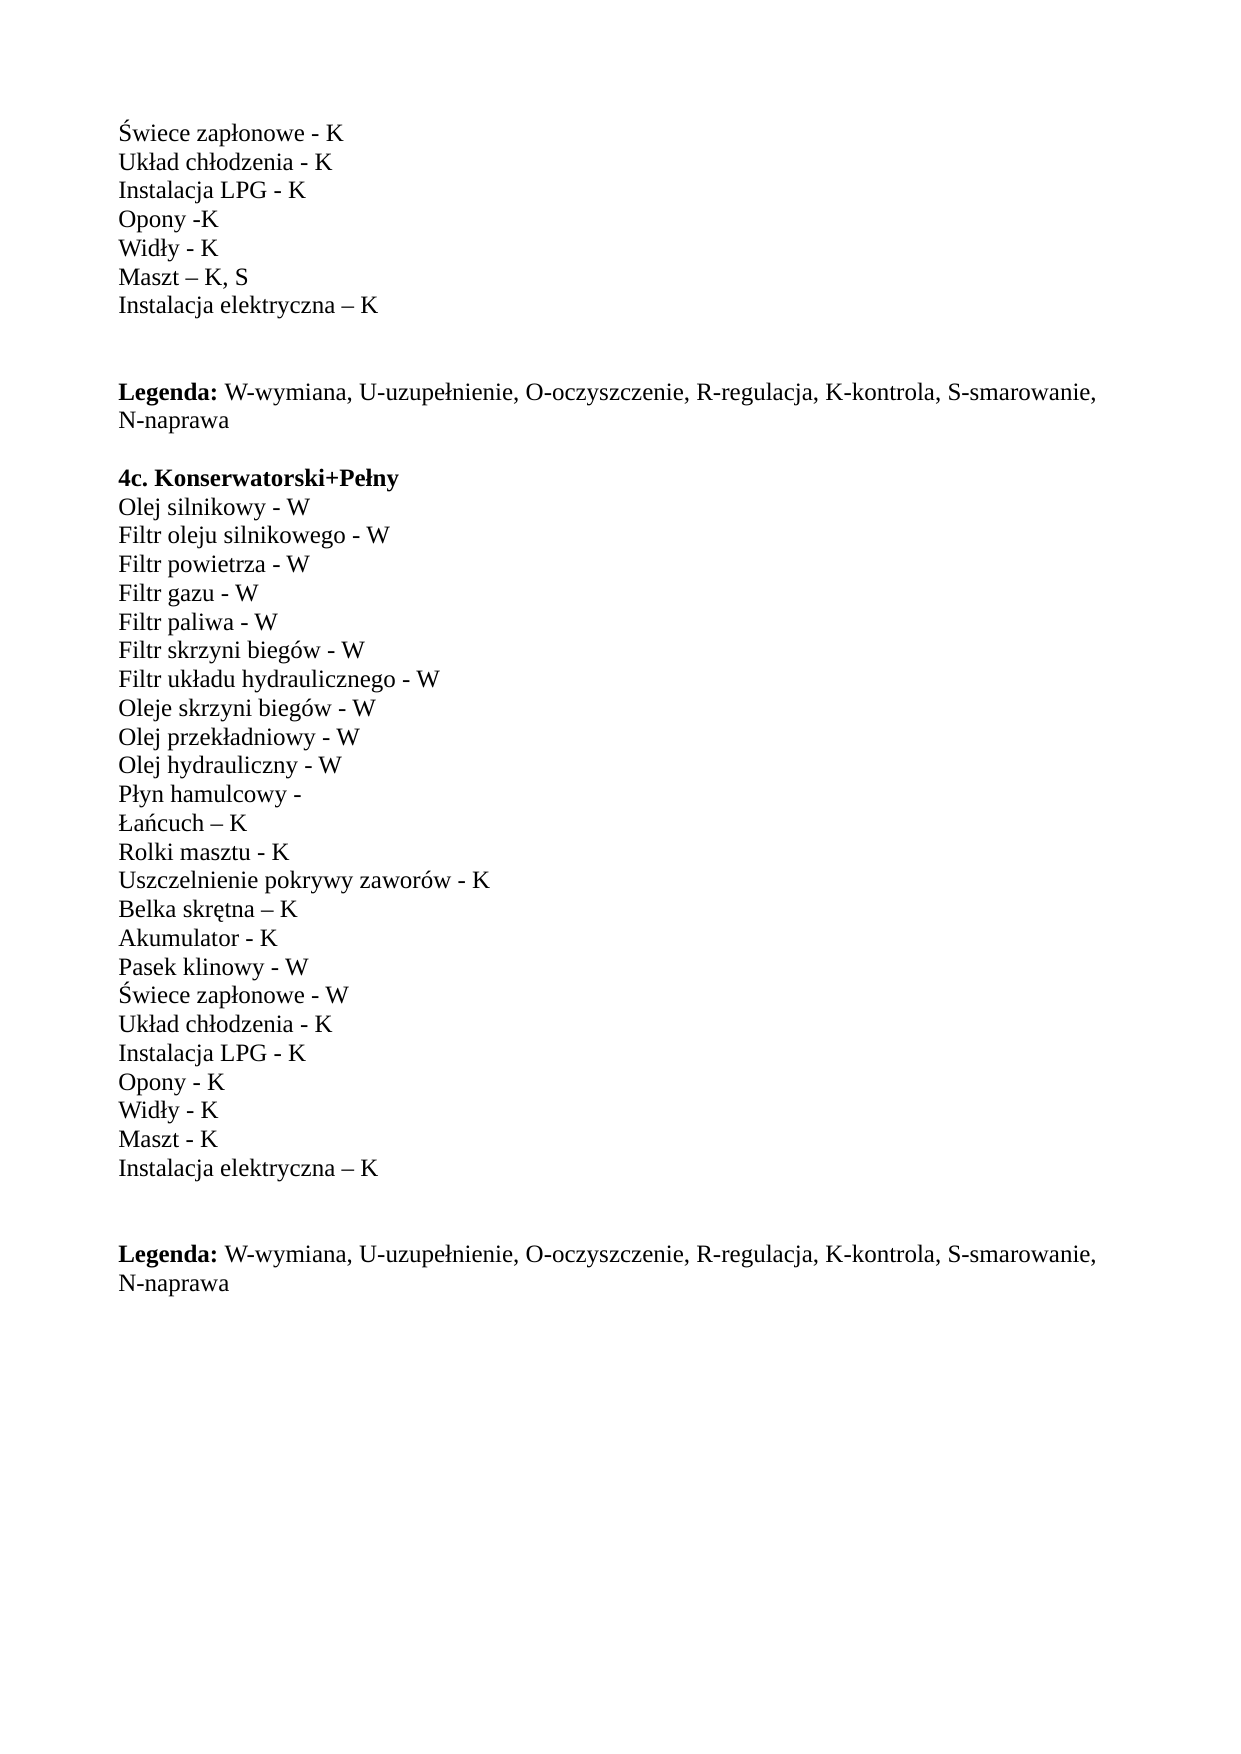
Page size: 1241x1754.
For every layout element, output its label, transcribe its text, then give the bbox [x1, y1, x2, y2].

text Maszt - K [118, 1124, 1122, 1153]
text Olej przekładniowy - W [118, 722, 1122, 751]
text Filtr układu hydraulicznego - W [118, 664, 1122, 693]
text Belka skrętna – K [118, 894, 1122, 923]
text Opony -K [118, 204, 1122, 233]
text 4c. Konserwatorski+Pełny [118, 463, 1122, 492]
text Łańcuch – K [118, 808, 1122, 837]
text Układ chłodzenia - K [118, 1009, 1122, 1038]
text Olej silnikowy - W [118, 492, 1122, 521]
text Filtr powietrza - W [118, 549, 1122, 578]
text Maszt – K, S [118, 262, 1122, 291]
text Akumulator - K [118, 923, 1122, 952]
text Instalacja elektryczna – K [118, 291, 1122, 319]
text Filtr skrzyni biegów - W [118, 636, 1122, 664]
text Filtr oleju silnikowego - W [118, 521, 1122, 549]
text Świece zapłonowe - W [118, 981, 1122, 1009]
text Instalacja LPG - K [118, 176, 1122, 204]
text Instalacja LPG - K [118, 1038, 1122, 1067]
text Układ chłodzenia - K [118, 147, 1122, 176]
text Płyn hamulcowy - [118, 779, 1122, 808]
text Rolki masztu - K [118, 837, 1122, 866]
text Olej hydrauliczny - W [118, 751, 1122, 779]
text Opony - K [118, 1067, 1122, 1096]
text Instalacja elektryczna – K [118, 1153, 1122, 1182]
text Świece zapłonowe - K [118, 118, 1122, 147]
text Uszczelnienie pokrywy zaworów - K [118, 866, 1122, 894]
text Legenda: W-wymiana, U-uzupełnienie, O-oczyszczenie, R-regulacja, K-kontrola, S-smarowanie, N-naprawa [118, 377, 1122, 434]
text Oleje skrzyni biegów - W [118, 693, 1122, 722]
text Legenda: W-wymiana, U-uzupełnienie, O-oczyszczenie, R-regulacja, K-kontrola, S-smarowanie, N-naprawa [118, 1239, 1122, 1297]
text Filtr gazu - W [118, 578, 1122, 607]
text Widły - K [118, 1096, 1122, 1124]
text Filtr paliwa - W [118, 607, 1122, 636]
text Widły - K [118, 233, 1122, 262]
text Pasek klinowy - W [118, 952, 1122, 981]
